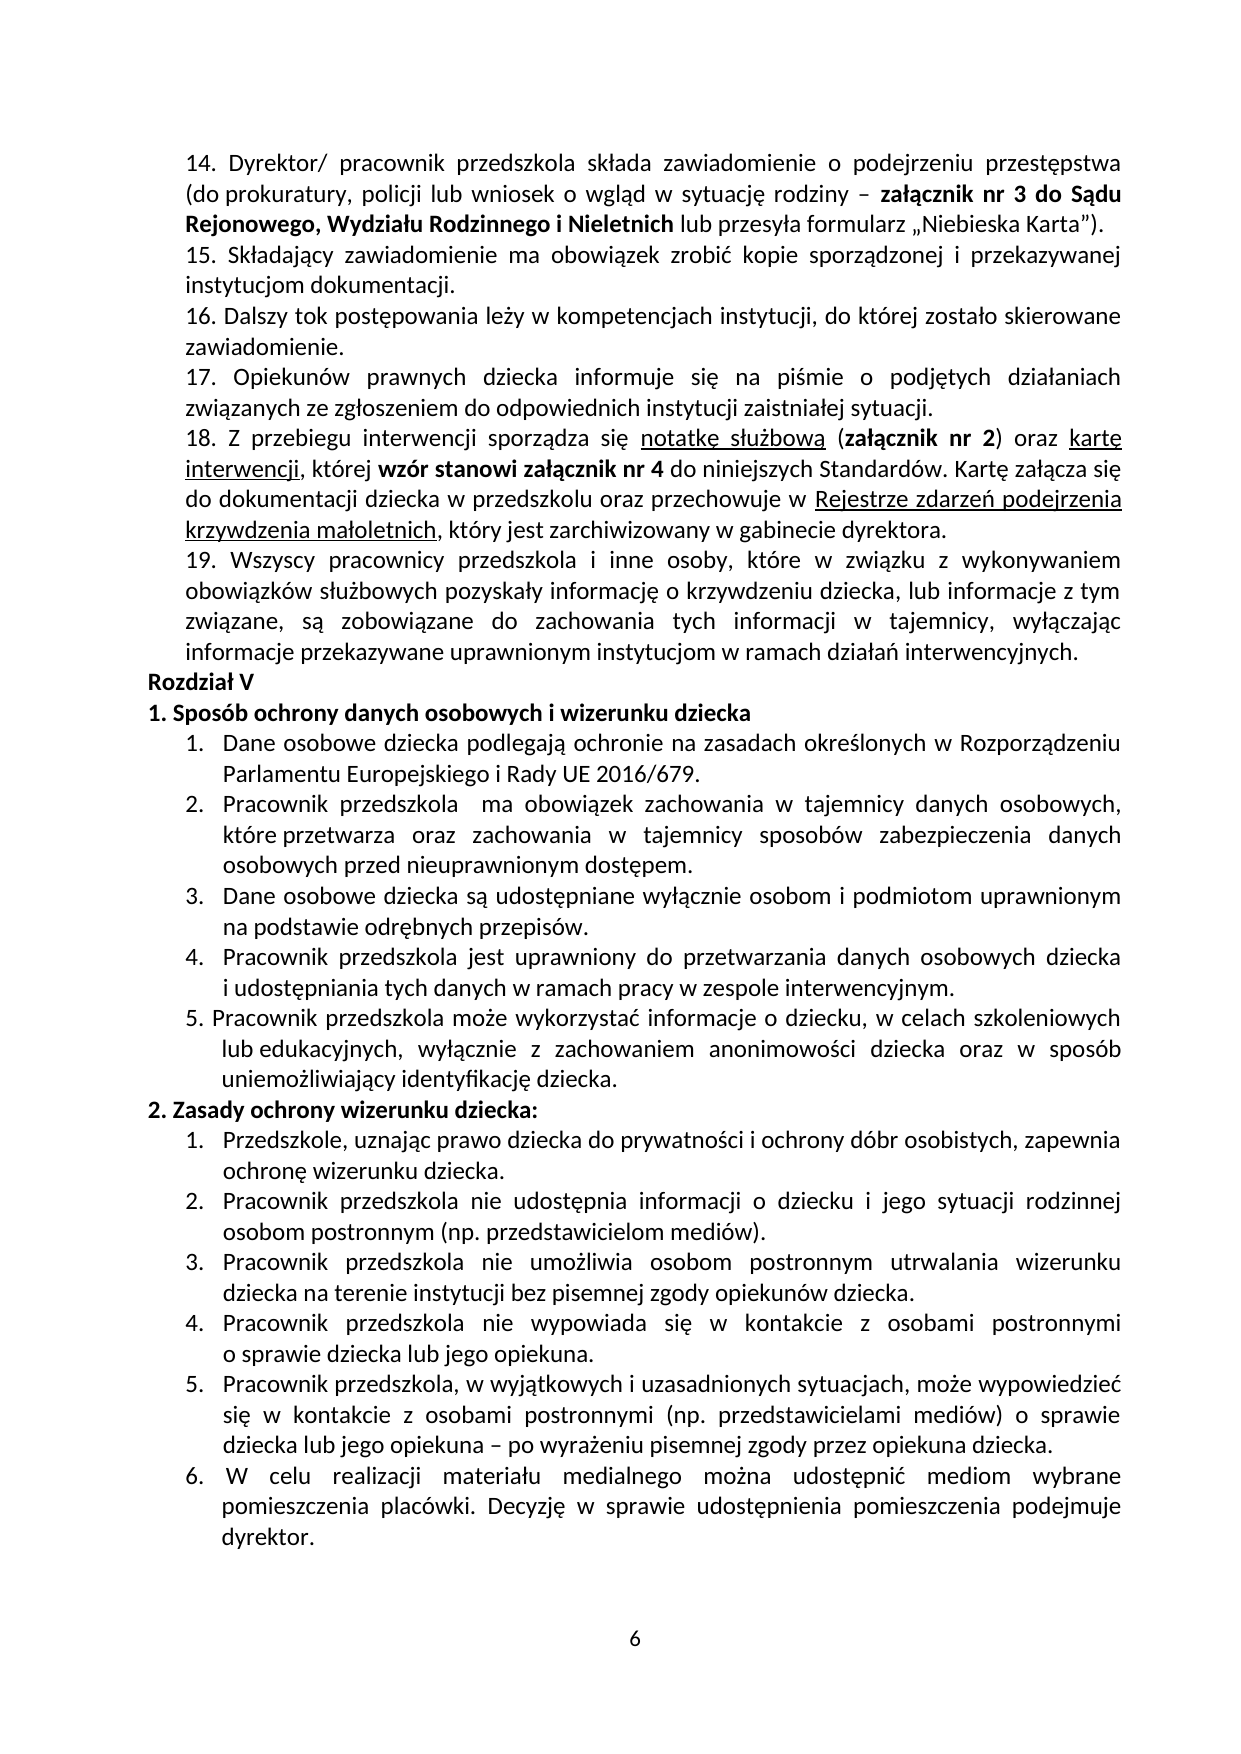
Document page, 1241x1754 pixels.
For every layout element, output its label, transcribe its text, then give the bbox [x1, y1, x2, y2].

list Pracownik przedszkola, w wyjątkowych i uzasadnionych sytuacjach, może wypowiedzieć się w kontakcie z osobami postronnymi (np. przedstawicielami mediów) o sprawie dziecka lub jego opiekuna – po wyrażeniu pisemnej zgody przez opiekuna dziecka. [185, 1368, 1122, 1460]
text 14. Dyrektor/ pracownik przedszkola składa zawiadomienie o podejrzeniu przestępstwa (do prokuratury, policji lub wniosek o wgląd w sytuację rodziny – załącznik nr 3 do Sądu Rejonowego, Wydziału Rodzinnego i Nieletnich lub przesyła formularz „Niebieska Karta”). [185, 148, 1122, 239]
text Rozdział V [148, 666, 1122, 697]
text 17. Opiekunów prawnych dziecka informuje się na piśmie o podjętych działaniach związanych ze zgłoszeniem do odpowiednich instytucji zaistniałej sytuacji. [185, 361, 1122, 422]
text 5. Pracownik przedszkola może wykorzystać informacje o dziecku, w celach szkoleniowych lub edukacyjnych, wyłącznie z zachowaniem anonimowości dziecka oraz w sposób uniemożliwiający identyfikację dziecka. [185, 1002, 1122, 1094]
text 6. W celu realizacji materiału medialnego można udostępnić mediom wybrane pomieszczenia placówki. Decyzję w sprawie udostępnienia pomieszczenia podejmuje dyrektor. [185, 1460, 1122, 1552]
list Pracownik przedszkola ma obowiązek zachowania w tajemnicy danych osobowych, które przetwarza oraz zachowania w tajemnicy sposobów zabezpieczenia danych osobowych przed nieuprawnionym dostępem. [185, 788, 1122, 880]
list Przedszkole, uznając prawo dziecka do prywatności i ochrony dóbr osobistych, zapewnia ochronę wizerunku dziecka. [185, 1124, 1122, 1185]
text 15. Składający zawiadomienie ma obowiązek zrobić kopie sporządzonej i przekazywanej instytucjom dokumentacji. [185, 239, 1122, 300]
list Pracownik przedszkola jest uprawniony do przetwarzania danych osobowych dziecka i udostępniania tych danych w ramach pracy w zespole interwencyjnym. [185, 941, 1122, 1002]
list Pracownik przedszkola nie umożliwia osobom postronnym utrwalania wizerunku dziecka na terenie instytucji bez pisemnej zgody opiekunów dziecka. [185, 1246, 1122, 1307]
list Pracownik przedszkola nie wypowiada się w kontakcie z osobami postronnymi o sprawie dziecka lub jego opiekuna. [185, 1307, 1122, 1368]
text 19. Wszyscy pracownicy przedszkola i inne osoby, które w związku z wykonywaniem obowiązków służbowych pozyskały informację o krzywdzeniu dziecka, lub informacje z tym związane, są zobowiązane do zachowania tych informacji w tajemnicy, wyłączając informacje przekazywane uprawnionym instytucjom w ramach działań interwencyjnych. [185, 544, 1122, 666]
text 18. Z przebiegu interwencji sporządza się notatkę służbową (załącznik nr 2) oraz kartę interwencji, której wzór stanowi załącznik nr 4 do niniejszych Standardów. Kartę załącza się do dokumentacji dziecka w przedszkolu oraz przechowuje w Rejestrze zdarzeń podejrzenia krzywdzenia małoletnich, który jest zarchiwizowany w gabinecie dyrektora. [185, 422, 1122, 544]
text 2. Zasady ochrony wizerunku dziecka: [148, 1094, 1122, 1124]
text 1. Sposób ochrony danych osobowych i wizerunku dziecka [148, 697, 1122, 727]
text 16. Dalszy tok postępowania leży w kompetencjach instytucji, do której zostało skierowane zawiadomienie. [185, 300, 1122, 361]
list Dane osobowe dziecka są udostępniane wyłącznie osobom i podmiotom uprawnionym na podstawie odrębnych przepisów. [185, 880, 1122, 941]
list Dane osobowe dziecka podlegają ochronie na zasadach określonych w Rozporządzeniu Parlamentu Europejskiego i Rady UE 2016/679. [185, 727, 1122, 788]
list Pracownik przedszkola nie udostępnia informacji o dziecku i jego sytuacji rodzinnej osobom postronnym (np. przedstawicielom mediów). [185, 1185, 1122, 1246]
